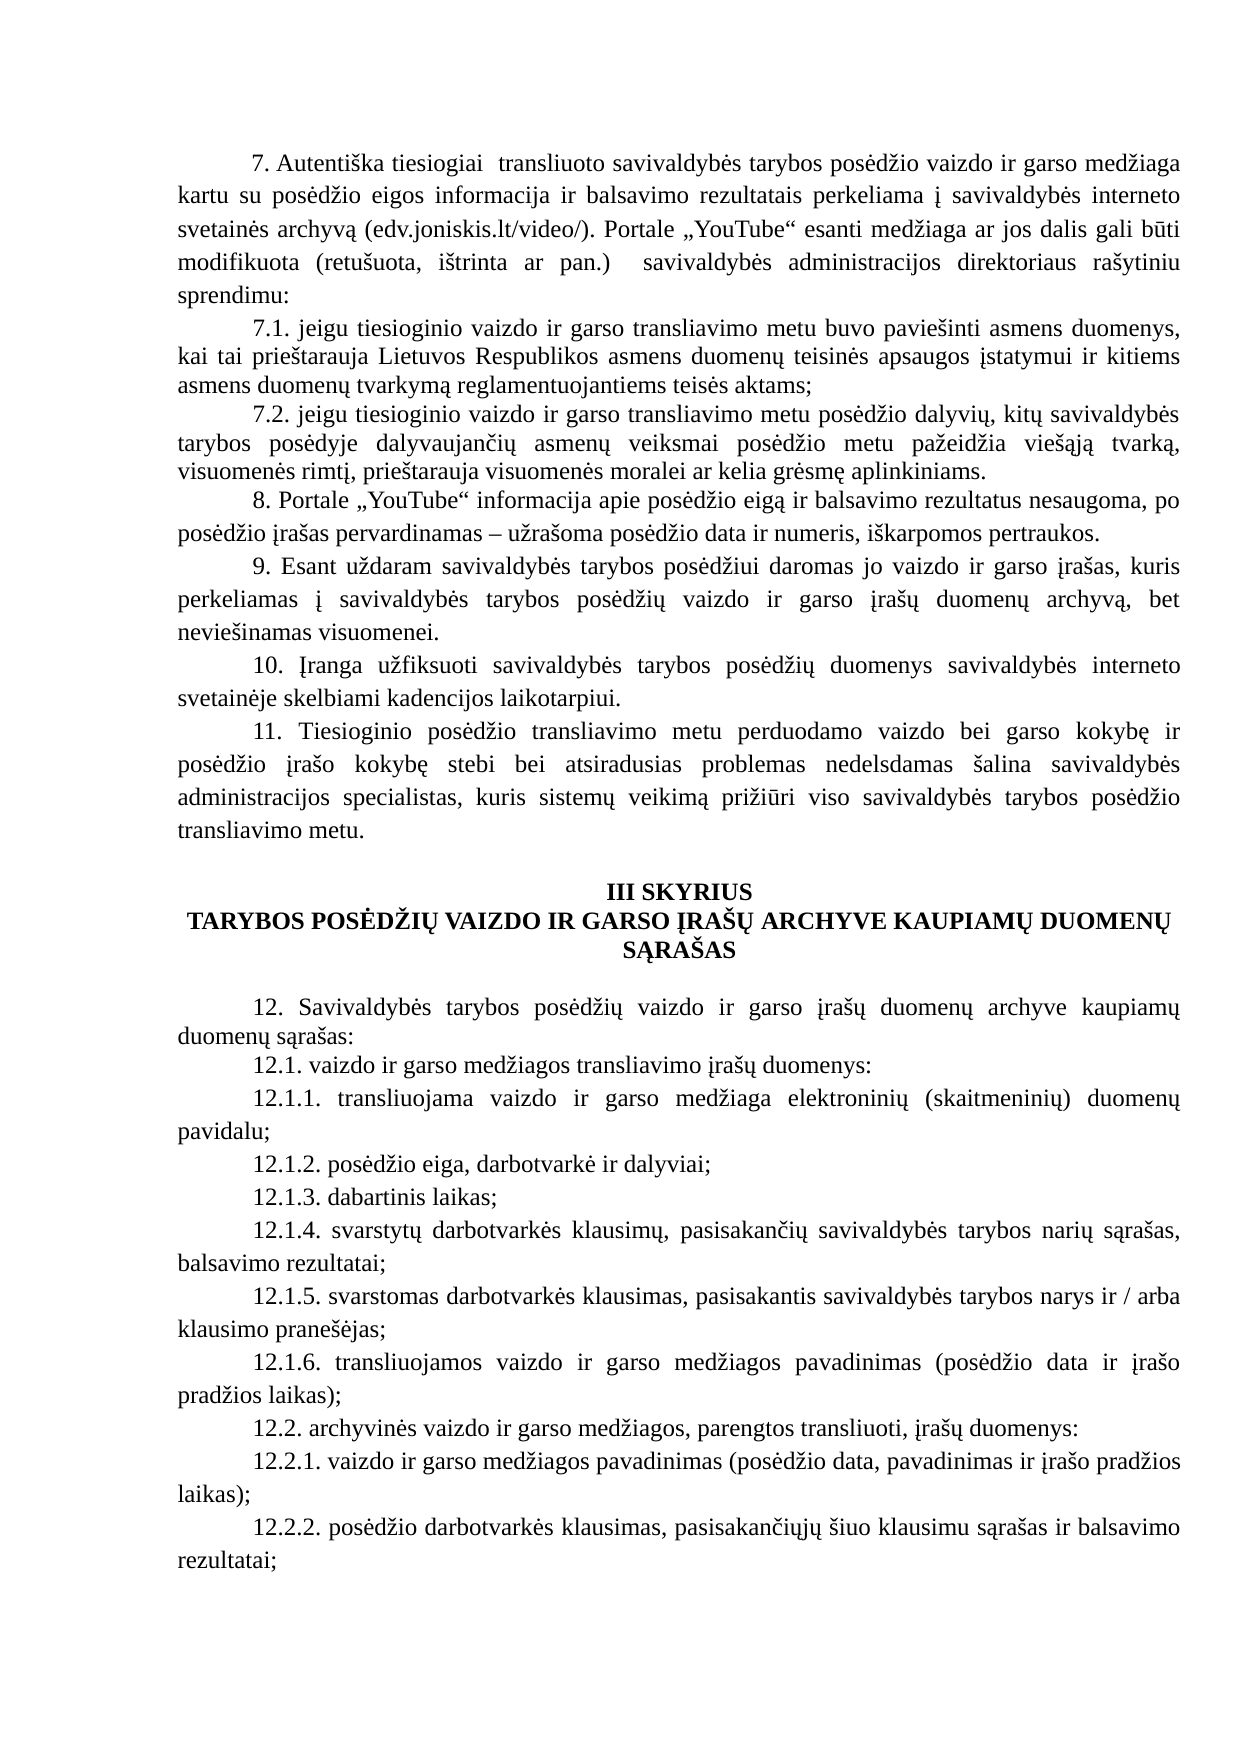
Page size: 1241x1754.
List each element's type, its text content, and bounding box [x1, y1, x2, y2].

text 8. Portale „YouTube“ informacija apie posėdžio eigą ir balsavimo rezultatus nesaugoma, po posėdžio įrašas pervardinamas – užrašoma posėdžio data ir numeris, iškarpomos pertraukos. [177, 485, 1181, 547]
text 7.2. jeigu tiesioginio vaizdo ir garso transliavimo metu posėdžio dalyvių, kitų savivaldybės tarybos posėdyje dalyvaujančių asmenų veiksmai posėdžio metu pažeidžia viešąją tvarką, visuomenės rimtį, prieštarauja visuomenės moralei ar kelia grėsmę aplinkiniams. [177, 399, 1181, 485]
text 12.1.4. svarstytų darbotvarkės klausimų, pasisakančių savivaldybės tarybos narių sąrašas, balsavimo rezultatai; [177, 1215, 1181, 1277]
text 10. Įranga užfiksuoti savivaldybės tarybos posėdžių duomenys savivaldybės interneto svetainėje skelbiami kadencijos laikotarpiui. [177, 650, 1181, 712]
text 12.1.6. transliuojamos vaizdo ir garso medžiagos pavadinimas (posėdžio data ir įrašo pradžios laikas); [177, 1347, 1181, 1409]
text 11. Tiesioginio posėdžio transliavimo metu perduodamo vaizdo bei garso kokybę ir posėdžio įrašo kokybę stebi bei atsiradusias problemas nedelsdamas šalina savivaldybės administracijos specialistas, kuris sistemų veikimą prižiūri viso savivaldybės tarybos posėdžio transliavimo metu. [177, 716, 1181, 844]
text 12. Savivaldybės tarybos posėdžių vaizdo ir garso įrašų duomenų archyve kaupiamų duomenų sąrašas: [177, 992, 1181, 1050]
text iii skyrius [177, 877, 1181, 906]
text 12.2.2. posėdžio darbotvarkės klausimas, pasisakančiųjų šiuo klausimu sąrašas ir balsavimo rezultatai; [177, 1512, 1181, 1574]
text 9. Esant uždaram savivaldybės tarybos posėdžiui daromas jo vaizdo ir garso įrašas, kuris perkeliamas į savivaldybės tarybos posėdžių vaizdo ir garso įrašų duomenų archyvą, bet neviešinamas visuomenei. [177, 551, 1181, 646]
text 12.1. vaizdo ir garso medžiagos transliavimo įrašų duomenys: [177, 1050, 1181, 1078]
text 12.2.1. vaizdo ir garso medžiagos pavadinimas (posėdžio data, pavadinimas ir įrašo pradžios laikas); [177, 1446, 1181, 1508]
text 12.1.3. dabartinis laikas; [177, 1182, 1181, 1211]
text 12.1.2. posėdžio eiga, darbotvarkė ir dalyviai; [177, 1149, 1181, 1177]
text 7.1. jeigu tiesioginio vaizdo ir garso transliavimo metu buvo paviešinti asmens duomenys, kai tai prieštarauja Lietuvos Respublikos asmens duomenų teisinės apsaugos įstatymui ir kitiems asmens duomenų tvarkymą reglamentuojantiems teisės aktams; [177, 313, 1181, 399]
text tarybos posėdžių vaizdo ir garso įrašų Archyve kaupiamų duomenų sąrašas [177, 906, 1181, 963]
text 7. Autentiška tiesiogiai transliuoto savivaldybės tarybos posėdžio vaizdo ir garso medžiaga kartu su posėdžio eigos informacija ir balsavimo rezultatais perkeliama į savivaldybės interneto svetainės archyvą (edv.joniskis.lt/video/). Portale „YouTube“ esanti medžiaga ar jos dalis gali būti modifikuota (retušuota, ištrinta ar pan.) savivaldybės administracijos direktoriaus rašytiniu sprendimu: [177, 148, 1181, 308]
text 12.2. archyvinės vaizdo ir garso medžiagos, parengtos transliuoti, įrašų duomenys: [177, 1413, 1181, 1442]
text 12.1.5. svarstomas darbotvarkės klausimas, pasisakantis savivaldybės tarybos narys ir / arba klausimo pranešėjas; [177, 1281, 1181, 1343]
text 12.1.1. transliuojama vaizdo ir garso medžiaga elektroninių (skaitmeninių) duomenų pavidalu; [177, 1083, 1181, 1144]
